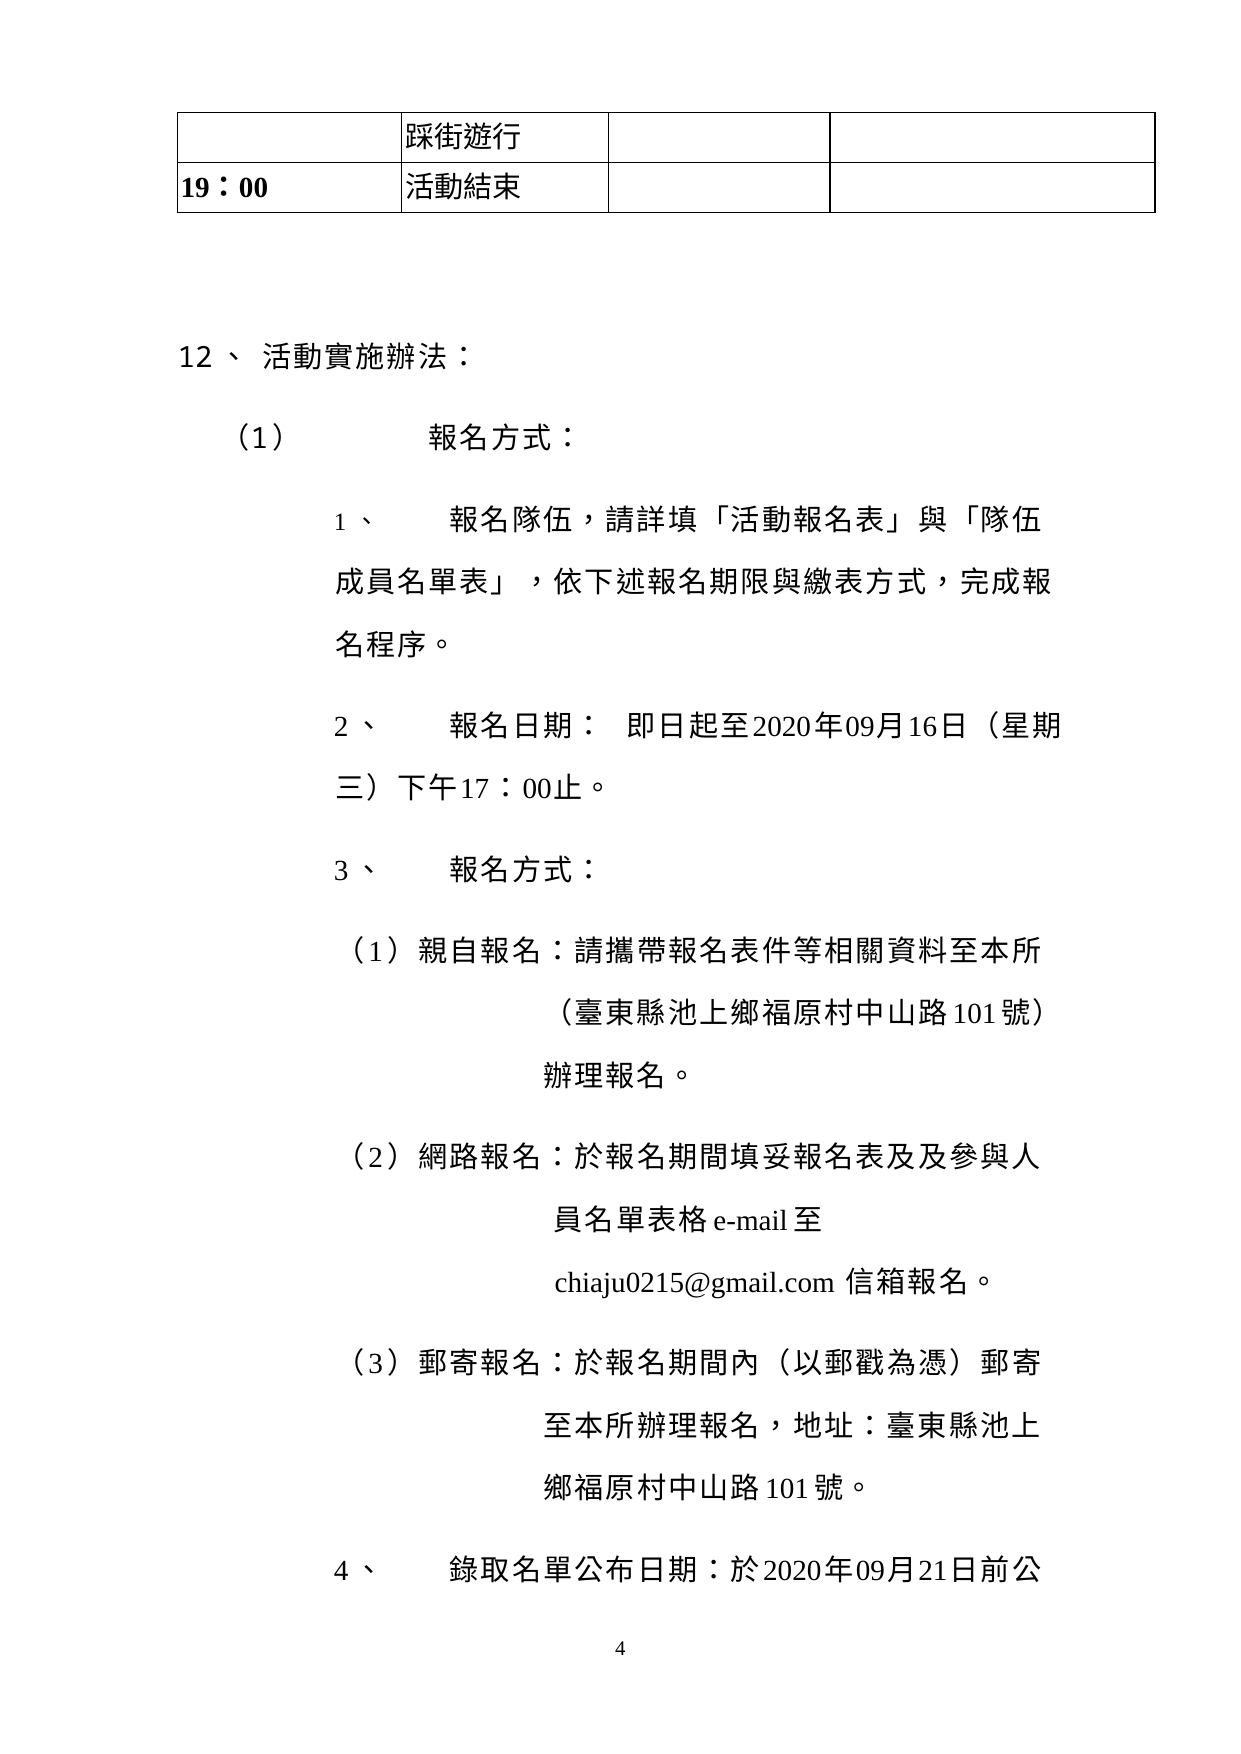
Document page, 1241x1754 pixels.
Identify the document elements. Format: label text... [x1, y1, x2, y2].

list 報名隊伍，請詳填「活動報名表」與「隊伍成員名單表」，依下述報名期限與繳表方式，完成報名程序。 [327, 476, 1063, 663]
table_cell [609, 113, 829, 162]
table_cell 踩街遊行 [402, 113, 608, 162]
text （2）網路報名：於報名期間填妥報名表及及參與人員名單表格e-mail至chiaju0215@gmail.com 信箱報名。 [325, 1113, 1063, 1301]
list 報名方式： [327, 826, 1063, 888]
list 報名日期： 即日起至2020年09月16日（星期三）下午17：00止。 [327, 682, 1063, 807]
table_cell 19：00 [178, 163, 401, 212]
table_cell [178, 113, 401, 162]
table_cell [831, 163, 1154, 212]
text （3）郵寄報名：於報名期間內（以郵戳為憑）郵寄至本所辦理報名，地址：臺東縣池上鄉福原村中山路101號。 [325, 1319, 1063, 1507]
text （1）親自報名：請攜帶報名表件等相關資料至本所（臺東縣池上鄉福原村中山路101號）辦理報名。 [325, 907, 1063, 1094]
list 活動實施辦法： [177, 313, 1063, 376]
table_cell [609, 163, 829, 212]
table_cell 活動結束 [402, 163, 608, 212]
list 錄取名單公布日期：於2020年09月21日前公 [327, 1526, 1063, 1588]
table_cell [831, 113, 1154, 162]
list 報名方式： [213, 394, 1063, 457]
